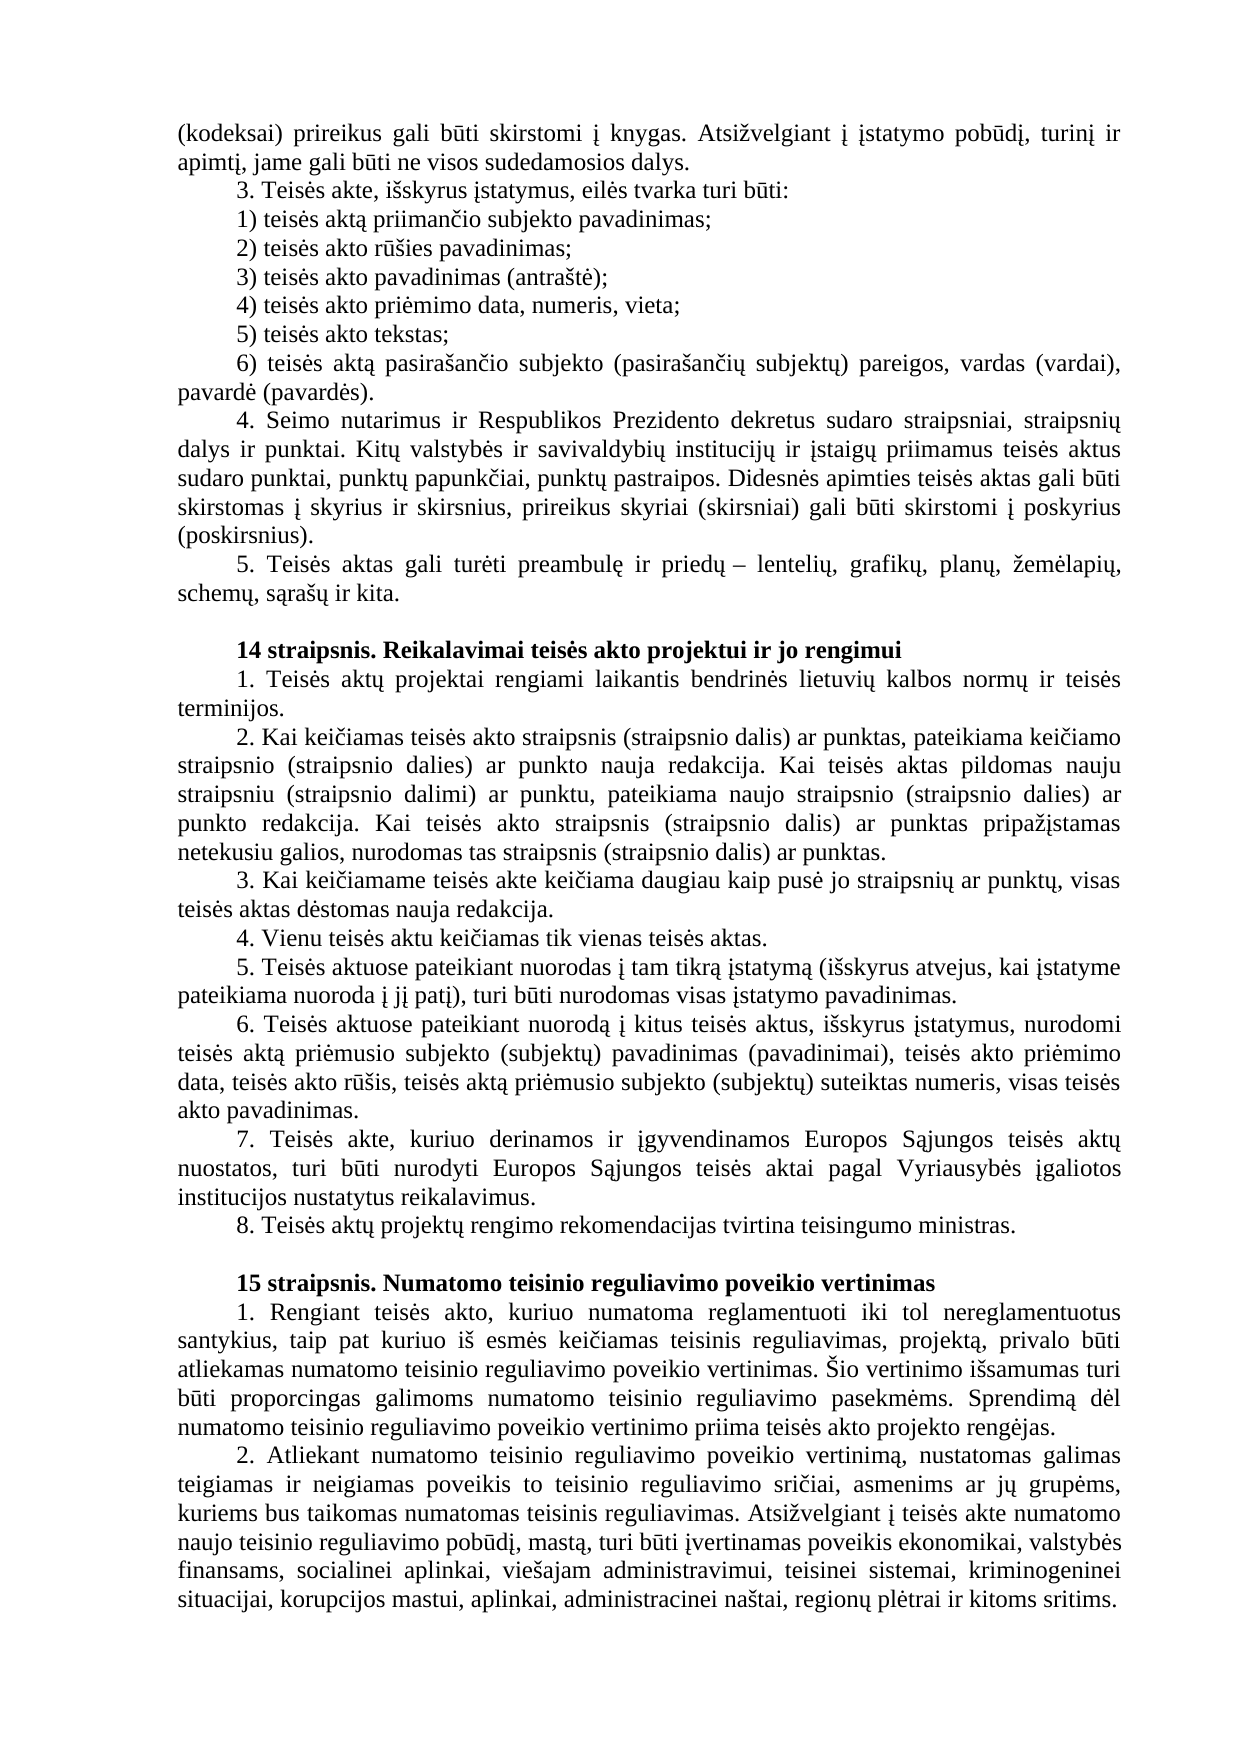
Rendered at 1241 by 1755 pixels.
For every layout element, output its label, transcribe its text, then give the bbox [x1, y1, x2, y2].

text 6. Teisės aktuose pateikiant nuorodą į kitus teisės aktus, išskyrus įstatymus, nurodomi teisės aktą priėmusio subjekto (subjektų) pavadinimas (pavadinimai), teisės akto priėmimo data, teisės akto rūšis, teisės aktą priėmusio subjekto (subjektų) suteiktas numeris, visas teisės akto pavadinimas. [177, 1009, 1122, 1124]
text 2. Atliekant numatomo teisinio reguliavimo poveikio vertinimą, nustatomas galimas teigiamas ir neigiamas poveikis to teisinio reguliavimo sričiai, asmenims ar jų grupėms, kuriems bus taikomas numatomas teisinis reguliavimas. Atsižvelgiant į teisės akte numatomo naujo teisinio reguliavimo pobūdį, mastą, turi būti įvertinamas poveikis ekonomikai, valstybės finansams, socialinei aplinkai, viešajam administravimui, teisinei sistemai, kriminogeninei situacijai, korupcijos mastui, aplinkai, administracinei naštai, regionų plėtrai ir kitoms sritims. [177, 1441, 1122, 1613]
text 4. Vienu teisės aktu keičiamas tik vienas teisės aktas. [177, 923, 1122, 952]
text 3. Kai keičiamame teisės akte keičiama daugiau kaip pusė jo straipsnių ar punktų, visas teisės aktas dėstomas nauja redakcija. [177, 866, 1122, 923]
text 4) teisės akto priėmimo data, numeris, vieta; [177, 291, 1122, 319]
text 7. Teisės akte, kuriuo derinamos ir įgyvendinamos Europos Sąjungos teisės aktų nuostatos, turi būti nurodyti Europos Sąjungos teisės aktai pagal Vyriausybės įgaliotos institucijos nustatytus reikalavimus. [177, 1124, 1122, 1211]
text 3) teisės akto pavadinimas (antraštė); [177, 262, 1122, 291]
text 1. Teisės aktų projektai rengiami laikantis bendrinės lietuvių kalbos normų ir teisės terminijos. [177, 664, 1122, 722]
text 2) teisės akto rūšies pavadinimas; [177, 233, 1122, 262]
text 3. Teisės akte, išskyrus įstatymus, eilės tvarka turi būti: [177, 176, 1122, 204]
text 5. Teisės aktas gali turėti preambulę ir priedų – lentelių, grafikų, planų, žemėlapių, schemų, sąrašų ir kita. [177, 549, 1122, 607]
text 4. Seimo nutarimus ir Respublikos Prezidento dekretus sudaro straipsniai, straipsnių dalys ir punktai. Kitų valstybės ir savivaldybių institucijų ir įstaigų priimamus teisės aktus sudaro punktai, punktų papunkčiai, punktų pastraipos. Didesnės apimties teisės aktas gali būti skirstomas į skyrius ir skirsnius, prireikus skyriai (skirsniai) gali būti skirstomi į poskyrius (poskirsnius). [177, 406, 1122, 549]
text 5. Teisės aktuose pateikiant nuorodas į tam tikrą įstatymą (išskyrus atvejus, kai įstatyme pateikiama nuoroda į jį patį), turi būti nurodomas visas įstatymo pavadinimas. [177, 952, 1122, 1009]
text 5) teisės akto tekstas; [177, 319, 1122, 348]
text 2. Kai keičiamas teisės akto straipsnis (straipsnio dalis) ar punktas, pateikiama keičiamo straipsnio (straipsnio dalies) ar punkto nauja redakcija. Kai teisės aktas pildomas nauju straipsniu (straipsnio dalimi) ar punktu, pateikiama naujo straipsnio (straipsnio dalies) ar punkto redakcija. Kai teisės akto straipsnis (straipsnio dalis) ar punktas pripažįstamas netekusiu galios, nurodomas tas straipsnis (straipsnio dalis) ar punktas. [177, 722, 1122, 866]
text 6) teisės aktą pasirašančio subjekto (pasirašančių subjektų) pareigos, vardas (vardai), pavardė (pavardės). [177, 348, 1122, 406]
text (kodeksai) prireikus gali būti skirstomi į knygas. Atsižvelgiant į įstatymo pobūdį, turinį ir apimtį, jame gali būti ne visos sudedamosios dalys. [177, 118, 1122, 176]
text 1. Rengiant teisės akto, kuriuo numatoma reglamentuoti iki tol nereglamentuotus santykius, taip pat kuriuo iš esmės keičiamas teisinis reguliavimas, projektą, privalo būti atliekamas numatomo teisinio reguliavimo poveikio vertinimas. Šio vertinimo išsamumas turi būti proporcingas galimoms numatomo teisinio reguliavimo pasekmėms. Sprendimą dėl numatomo teisinio reguliavimo poveikio vertinimo priima teisės akto projekto rengėjas. [177, 1297, 1122, 1441]
text 14 straipsnis. Reikalavimai teisės akto projektui ir jo rengimui [177, 636, 1122, 664]
text 15 straipsnis. Numatomo teisinio reguliavimo poveikio vertinimas [177, 1268, 1122, 1297]
text 1) teisės aktą priimančio subjekto pavadinimas; [177, 204, 1122, 233]
text 8. Teisės aktų projektų rengimo rekomendacijas tvirtina teisingumo ministras. [177, 1211, 1122, 1239]
